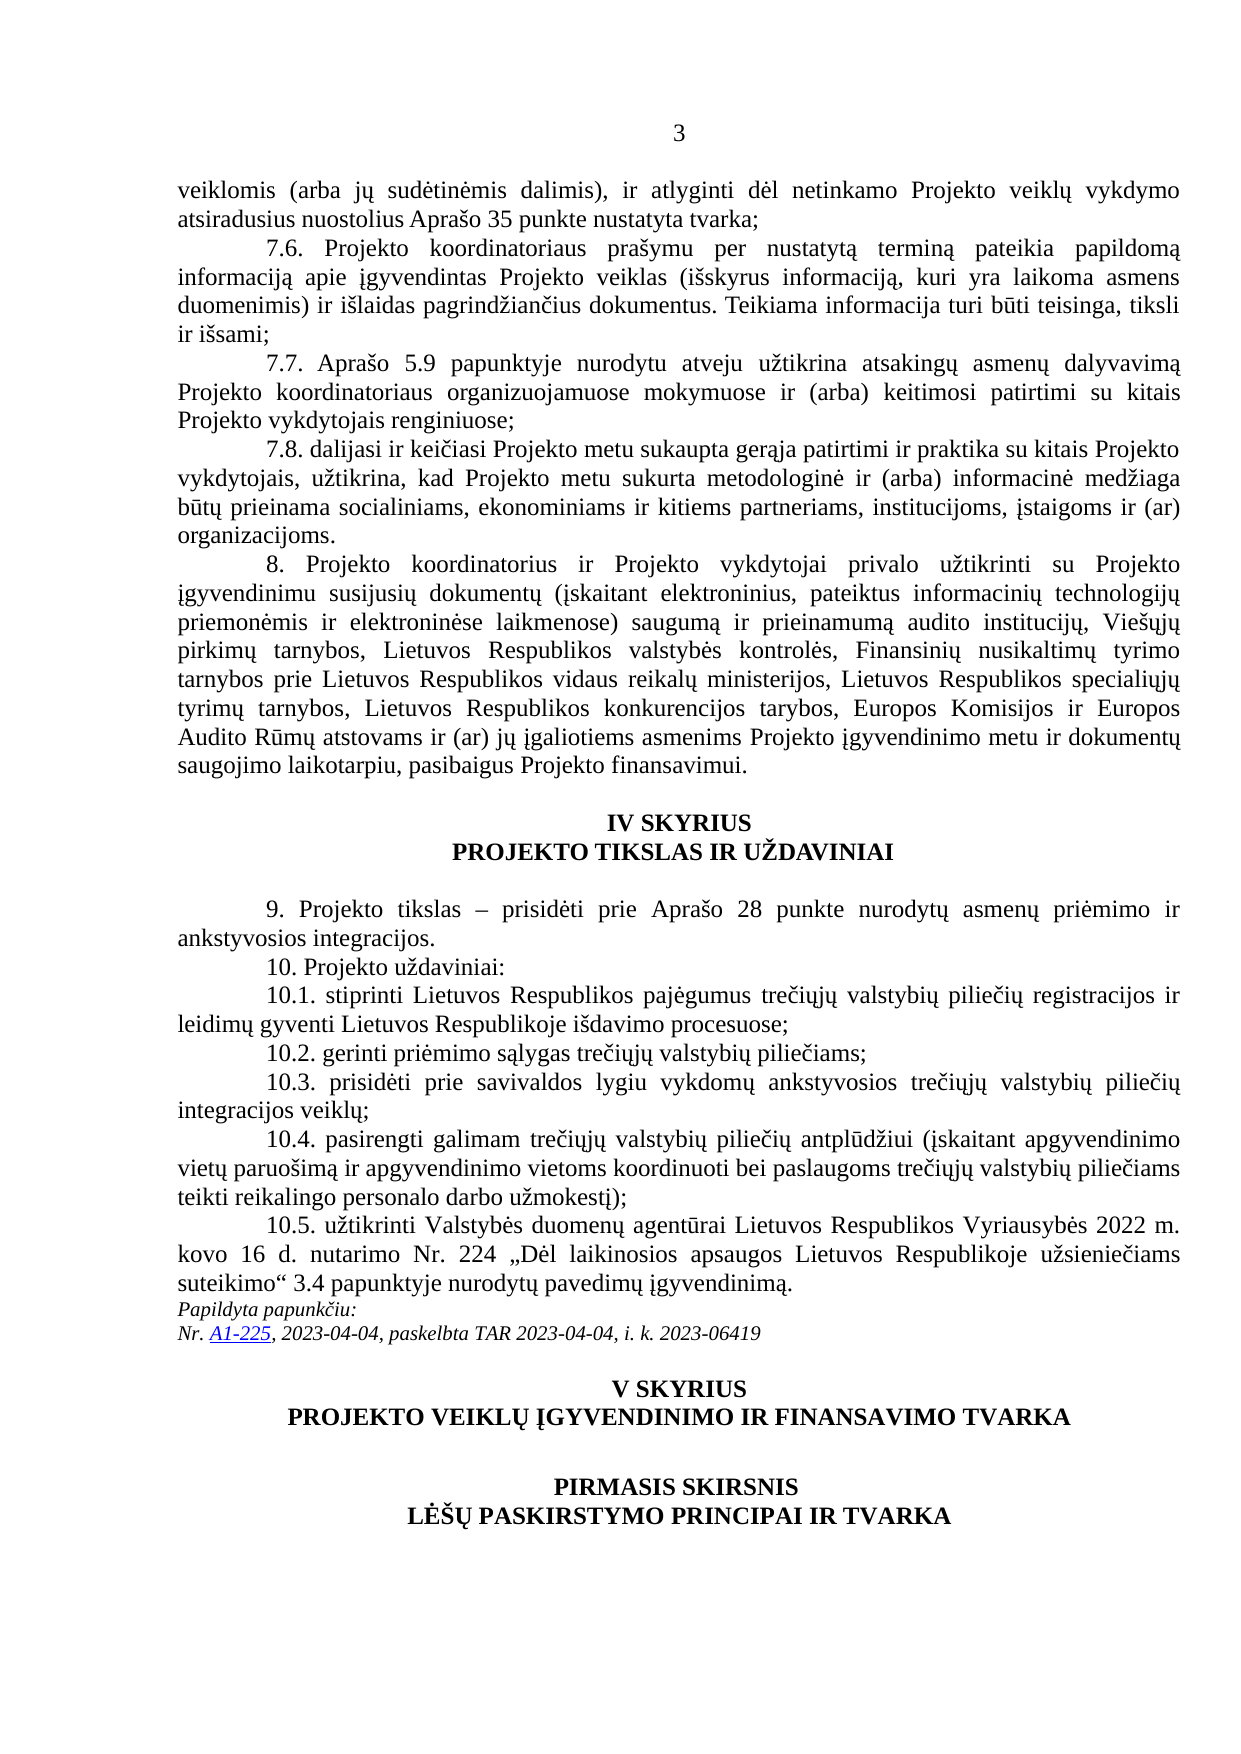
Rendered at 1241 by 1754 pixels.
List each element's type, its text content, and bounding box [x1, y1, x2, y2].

text 9. Projekto tikslas – prisidėti prie Aprašo 28 punkte nurodytų asmenų priėmimo ir ankstyvosios integracijos. [177, 894, 1181, 952]
text PROJEKTO TIKSLAS IR UŽDAVINIAI [177, 837, 1181, 866]
text veiklomis (arba jų sudėtinėmis dalimis), ir atlyginti dėl netinkamo Projekto veiklų vykdymo atsiradusius nuostolius Aprašo 35 punkte nustatyta tvarka; [177, 176, 1181, 233]
text 7.6. Projekto koordinatoriaus prašymu per nustatytą terminą pateikia papildomą informaciją apie įgyvendintas Projekto veiklas (išskyrus informaciją, kuri yra laikoma asmens duomenimis) ir išlaidas pagrindžiančius dokumentus. Teikiama informacija turi būti teisinga, tiksli ir išsami; [177, 233, 1181, 348]
text 10.1. stiprinti Lietuvos Respublikos pajėgumus trečiųjų valstybių piliečių registracijos ir leidimų gyventi Lietuvos Respublikoje išdavimo procesuose; [177, 981, 1181, 1038]
text 10.2. gerinti priėmimo sąlygas trečiųjų valstybių piliečiams; [177, 1038, 1181, 1067]
text 7.8. dalijasi ir keičiasi Projekto metu sukaupta gerąja patirtimi ir praktika su kitais Projekto vykdytojais, užtikrina, kad Projekto metu sukurta metodologinė ir (arba) informacinė medžiaga būtų prieinama socialiniams, ekonominiams ir kitiems partneriams, institucijoms, įstaigoms ir (ar) organizacijoms. [177, 434, 1181, 549]
text IV SKYRIUS [177, 808, 1181, 837]
text Pirmasis skirsnis [177, 1472, 1181, 1501]
text V skyrius [177, 1374, 1181, 1402]
text 8. Projekto koordinatorius ir Projekto vykdytojai privalo užtikrinti su Projekto įgyvendinimu susijusių dokumentų (įskaitant elektroninius, pateiktus informacinių technologijų priemonėmis ir elektroninėse laikmenose) saugumą ir prieinamumą audito institucijų, Viešųjų pirkimų tarnybos, Lietuvos Respublikos valstybės kontrolės, Finansinių nusikaltimų tyrimo tarnybos prie Lietuvos Respublikos vidaus reikalų ministerijos, Lietuvos Respublikos specialiųjų tyrimų tarnybos, Lietuvos Respublikos konkurencijos tarybos, Europos Komisijos ir Europos Audito Rūmų atstovams ir (ar) jų įgaliotiems asmenims Projekto įgyvendinimo metu ir dokumentų saugojimo laikotarpiu, pasibaigus Projekto finansavimui. [177, 549, 1181, 779]
text 10.5. užtikrinti Valstybės duomenų agentūrai Lietuvos Respublikos Vyriausybės 2022 m. kovo 16 d. nutarimo Nr. 224 „Dėl laikinosios apsaugos Lietuvos Respublikoje užsieniečiams suteikimo“ 3.4 papunktyje nurodytų pavedimų įgyvendinimą. [177, 1211, 1181, 1297]
text 10.3. prisidėti prie savivaldos lygiu vykdomų ankstyvosios trečiųjų valstybių piliečių integracijos veiklų; [177, 1067, 1181, 1124]
text 10.4. pasirengti galimam trečiųjų valstybių piliečių antplūdžiui (įskaitant apgyvendinimo vietų paruošimą ir apgyvendinimo vietoms koordinuoti bei paslaugoms trečiųjų valstybių piliečiams teikti reikalingo personalo darbo užmokestį); [177, 1124, 1181, 1211]
text Nr. A1-225, 2023-04-04, paskelbta TAR 2023-04-04, i. k. 2023-06419 [177, 1321, 1181, 1345]
text 10. Projekto uždaviniai: [177, 952, 1181, 981]
text Lėšų paskirstymo principai ir tvarka [177, 1501, 1181, 1529]
text PROJEKTO veiklų ĮGYVENDINIMO IR FINANSAVIMO tvarka [177, 1402, 1181, 1431]
text Papildyta papunkčiu: [177, 1297, 1181, 1321]
text 7.7. Aprašo 5.9 papunktyje nurodytu atveju užtikrina atsakingų asmenų dalyvavimą Projekto koordinatoriaus organizuojamuose mokymuose ir (arba) keitimosi patirtimi su kitais Projekto vykdytojais renginiuose; [177, 348, 1181, 434]
